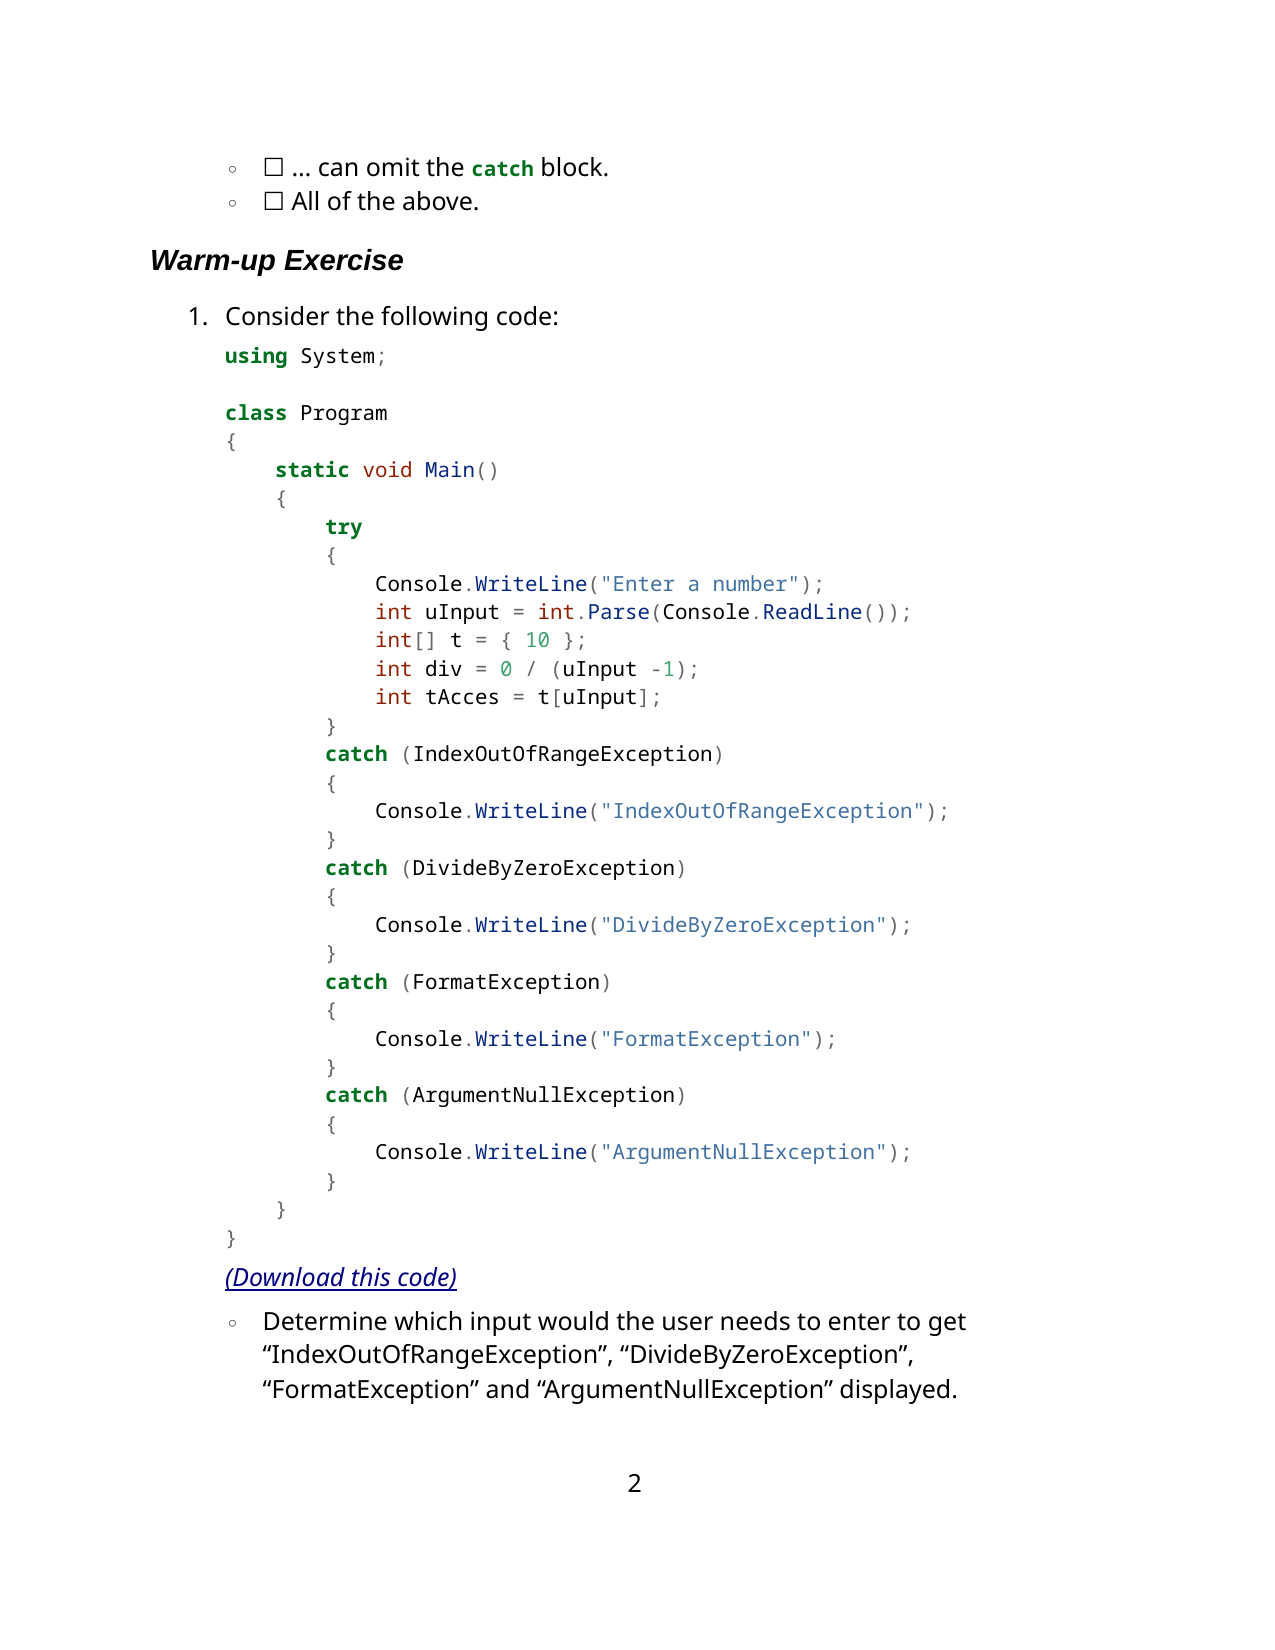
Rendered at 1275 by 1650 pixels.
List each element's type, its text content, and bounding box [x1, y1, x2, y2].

list { [187, 1109, 1125, 1137]
list { [187, 426, 1125, 455]
list Console.WriteLine("Enter a number"); [187, 569, 1125, 597]
list Consider the following code: [187, 298, 1125, 332]
list { [187, 483, 1125, 512]
list catch (ArgumentNullException) [187, 1081, 1125, 1109]
list catch (FormatException) [187, 967, 1125, 995]
list catch (IndexOutOfRangeException) [187, 739, 1125, 768]
list int div = 0 / (uInput -1); [187, 654, 1125, 682]
list Determine which input would the user needs to enter to get “IndexOutOfRangeException”, “DivideByZeroException”, “FormatException” and “ArgumentNullException” displayed. [225, 1303, 1125, 1405]
list (Download this code) [187, 1260, 1125, 1294]
list int[] t = { 10 }; [187, 626, 1125, 654]
list } [187, 1223, 1125, 1251]
list { [187, 881, 1125, 910]
list } [187, 1166, 1125, 1194]
list int uInput = int.Parse(Console.ReadLine()); [187, 597, 1125, 626]
list ☐ … can omit the catch block. [225, 150, 1125, 184]
list static void Main() [187, 455, 1125, 483]
list Console.WriteLine("IndexOutOfRangeException"); [187, 796, 1125, 824]
list } [187, 1052, 1125, 1081]
list try [187, 512, 1125, 540]
list { [187, 768, 1125, 796]
subtitle Warm-up Exercise [150, 243, 1125, 277]
list } [187, 1194, 1125, 1223]
list int tAcces = t[uInput]; [187, 682, 1125, 711]
list { [187, 995, 1125, 1024]
list catch (DivideByZeroException) [187, 853, 1125, 881]
list using System; [187, 341, 1125, 369]
list Console.WriteLine("ArgumentNullException"); [187, 1137, 1125, 1166]
list { [187, 540, 1125, 569]
list class Program [187, 398, 1125, 426]
list } [187, 824, 1125, 853]
list ☐ All of the above. [225, 184, 1125, 218]
list Console.WriteLine("DivideByZeroException"); [187, 910, 1125, 938]
list Console.WriteLine("FormatException"); [187, 1024, 1125, 1052]
list } [187, 938, 1125, 967]
list } [187, 711, 1125, 739]
